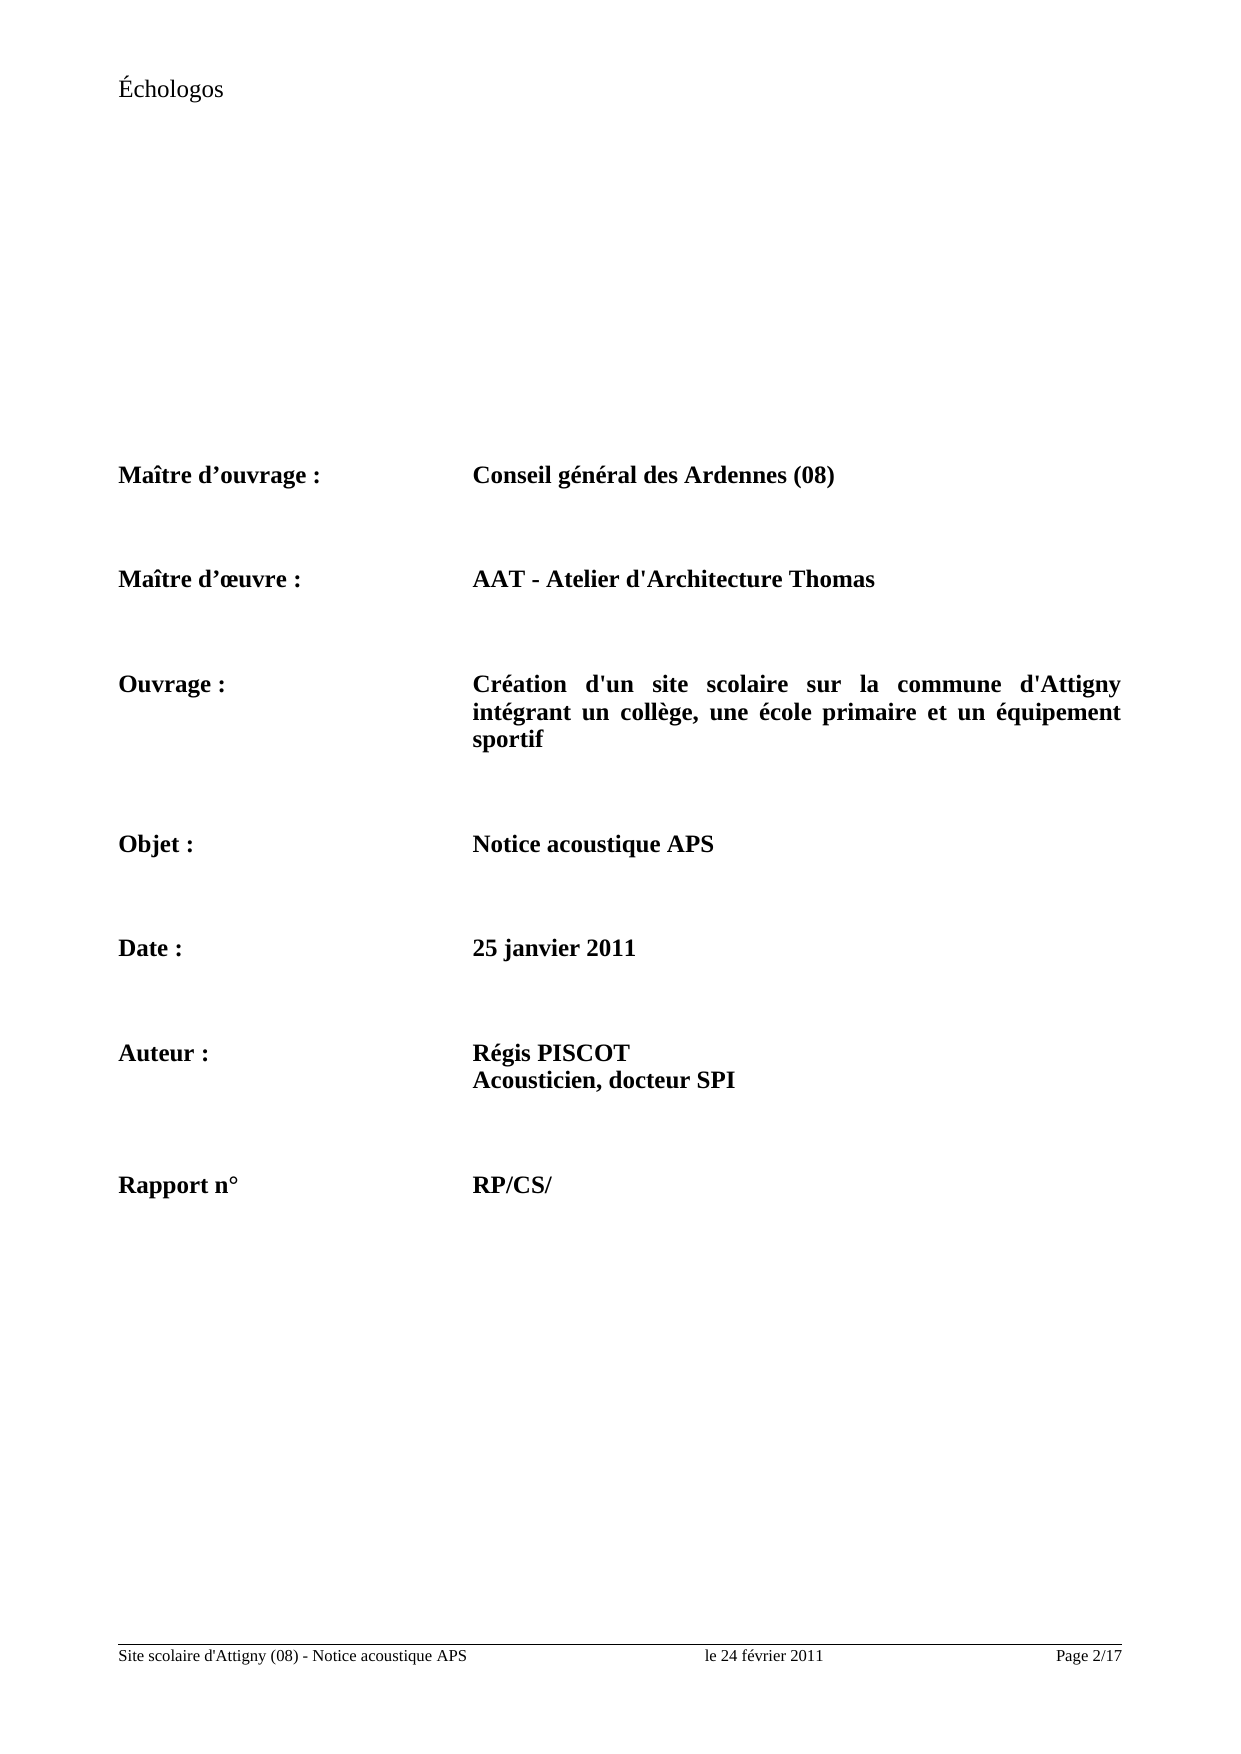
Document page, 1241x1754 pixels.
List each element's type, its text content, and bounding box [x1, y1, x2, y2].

text Auteur : Régis PISCOT Acousticien, docteur SPI [118, 1039, 1122, 1094]
text Rapport n° RP/CS/ [118, 1171, 1122, 1199]
text Maître d’œuvre : AAT - Atelier d'Architecture Thomas [118, 566, 1122, 593]
text Maître d’ouvrage : Conseil général des Ardennes (08) [118, 461, 1122, 489]
text Objet : Notice acoustique APS [118, 830, 1122, 858]
text Date : 25 janvier 2011 [118, 934, 1122, 962]
text Ouvrage : Création d'un site scolaire sur la commune d'Attigny intégrant un collège, une école primaire et un équipement sportif [118, 670, 1122, 753]
